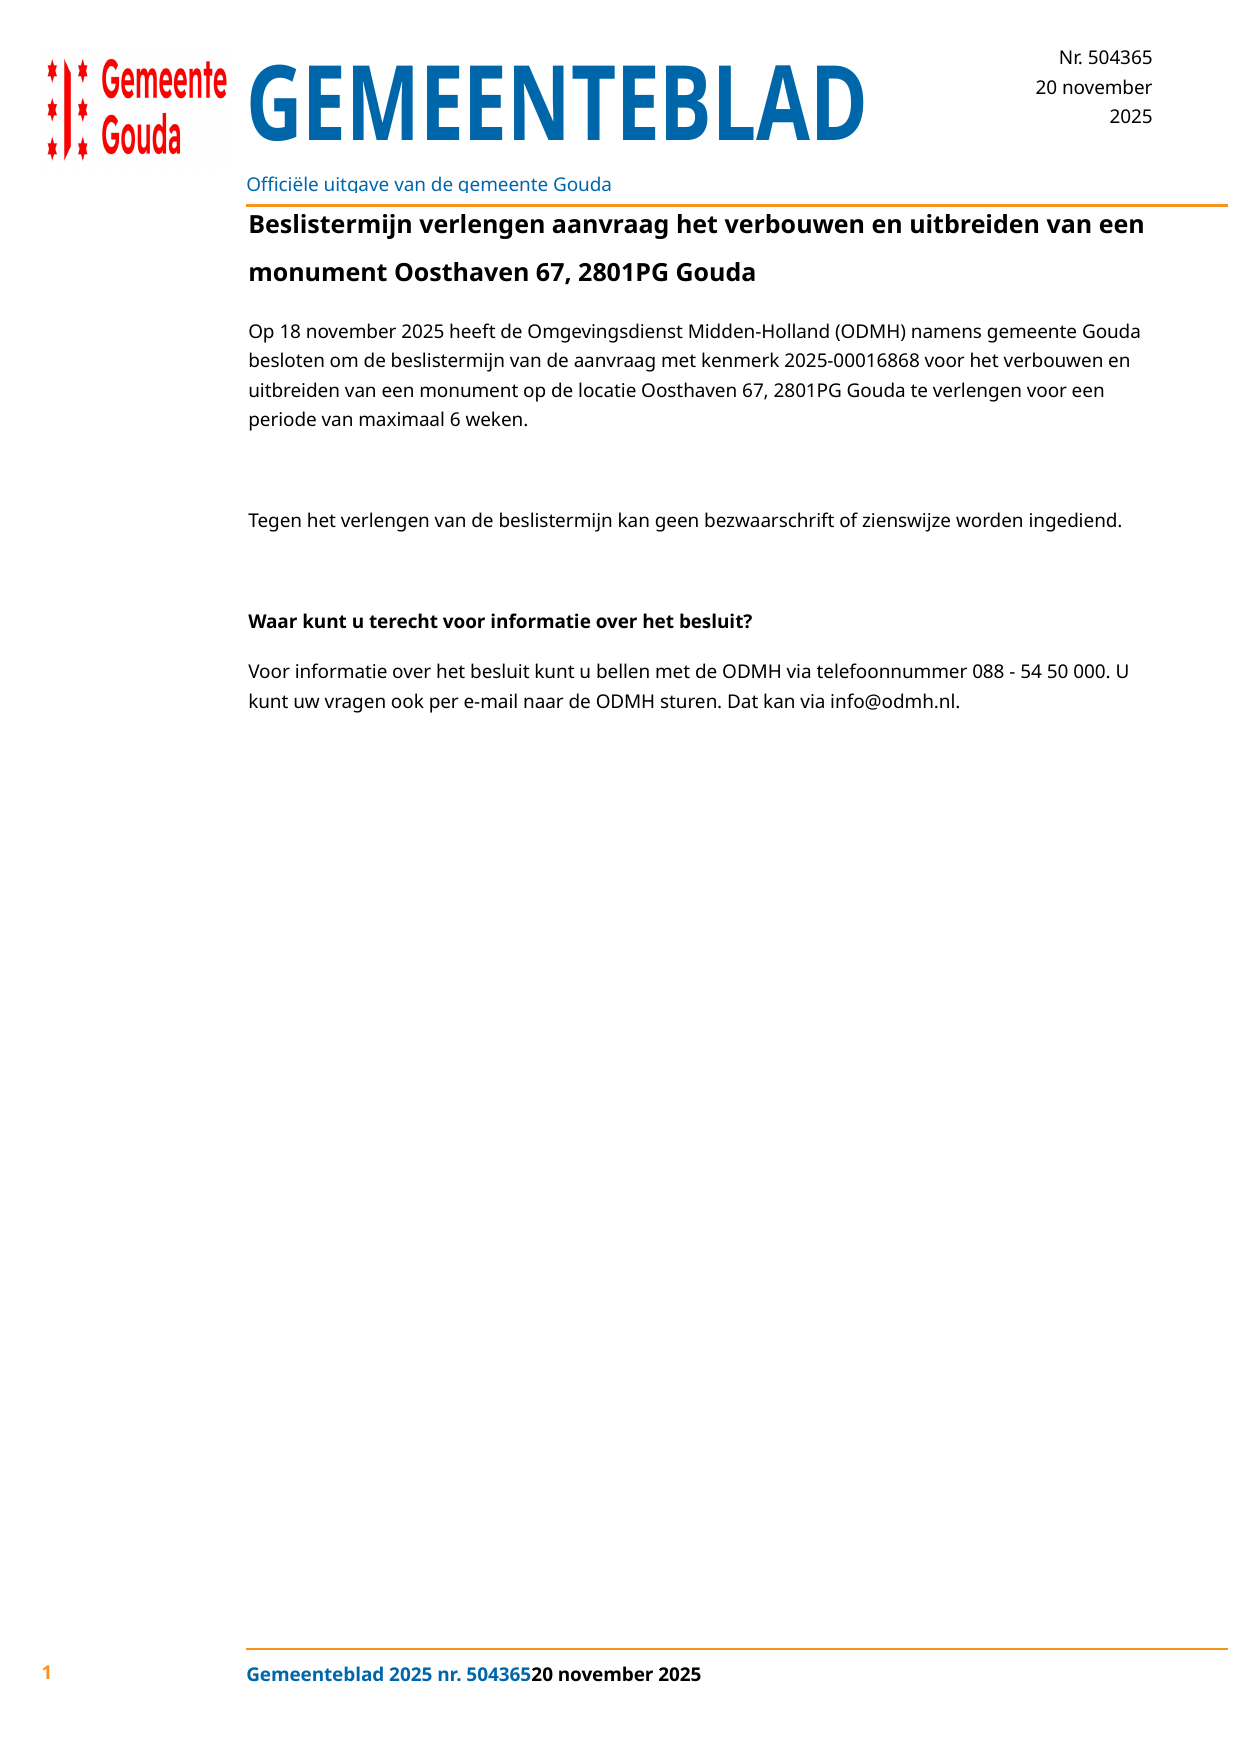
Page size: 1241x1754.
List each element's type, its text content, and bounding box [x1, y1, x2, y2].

text Voor informatie over het besluit kunt u bellen met de ODMH via telefoonnummer 088 - 54 50 000. U kunt uw vragen ook per e-mail naar de ODMH sturen. Dat kan via info@odmh.nl. [248, 659, 1152, 714]
text Tegen het verlengen van de beslistermijn kan geen bezwaarschrift of zienswijze worden ingediend. [248, 507, 1152, 533]
text Beslistermijn verlengen aanvraag het verbouwen en uitbreiden van een monument Oosthaven 67, 2801PG Gouda [248, 207, 1152, 288]
text Waar kunt u terecht voor informatie over het besluit? [248, 608, 1152, 634]
picture [41, 47, 231, 172]
text Op 18 november 2025 heeft de Omgevingsdienst Midden-Holland (ODMH) namens gemeente Gouda besloten om de beslistermijn van de aanvraag met kenmerk 2025-00016868 voor het verbouwen en uitbreiden van een monument op de locatie Oosthaven 67, 2801PG Gouda te verlengen voor een periode van maximaal 6 weken. [248, 318, 1152, 432]
